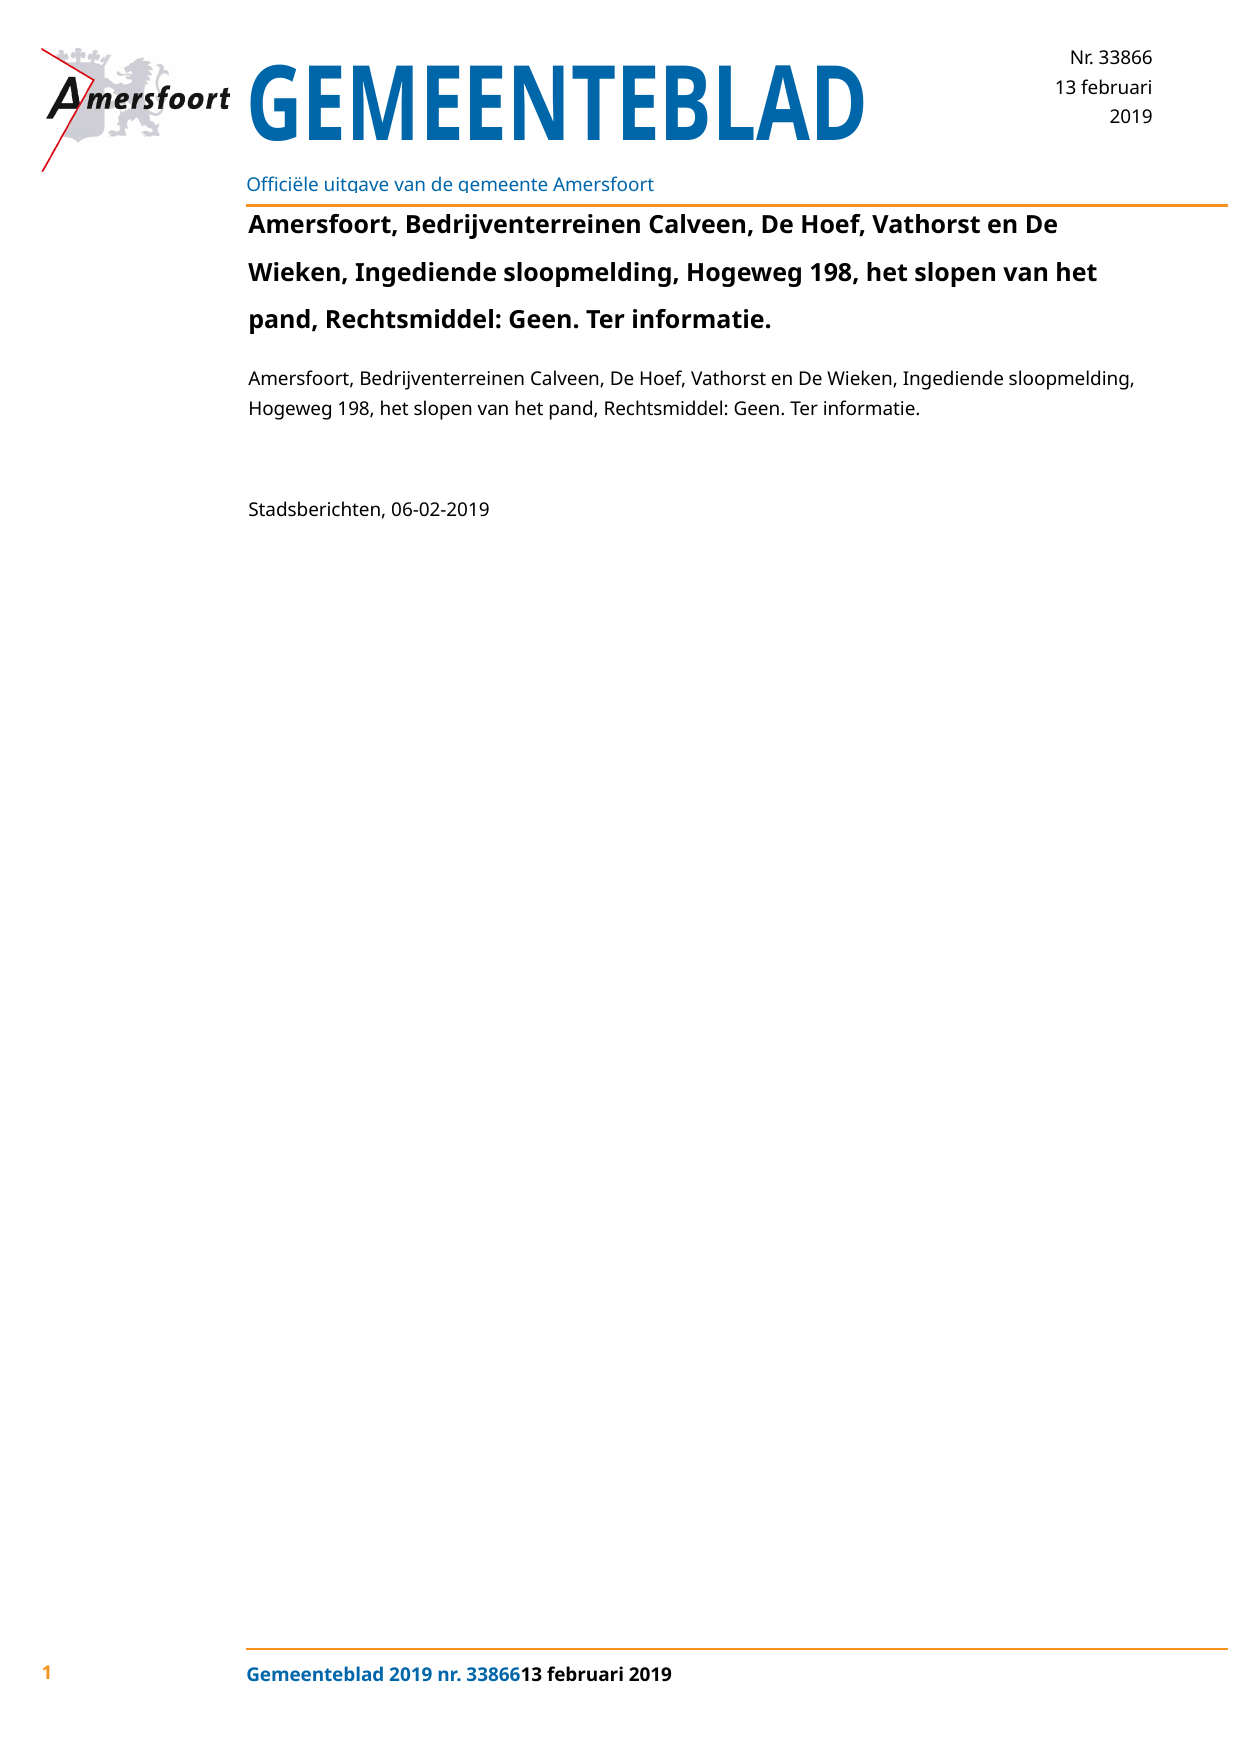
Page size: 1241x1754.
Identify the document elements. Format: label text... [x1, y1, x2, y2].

text Amersfoort, Bedrijventerreinen Calveen, De Hoef, Vathorst en De Wieken, Ingediende sloopmelding, Hogeweg 198, het slopen van het pand, Rechtsmiddel: Geen. Ter informatie. [248, 366, 1152, 421]
picture [41, 47, 231, 172]
text Amersfoort, Bedrijventerreinen Calveen, De Hoef, Vathorst en De Wieken, Ingediende sloopmelding, Hogeweg 198, het slopen van het pand, Rechtsmiddel: Geen. Ter informatie. [248, 207, 1152, 336]
text Stadsberichten, 06-02-2019 [248, 496, 1152, 522]
